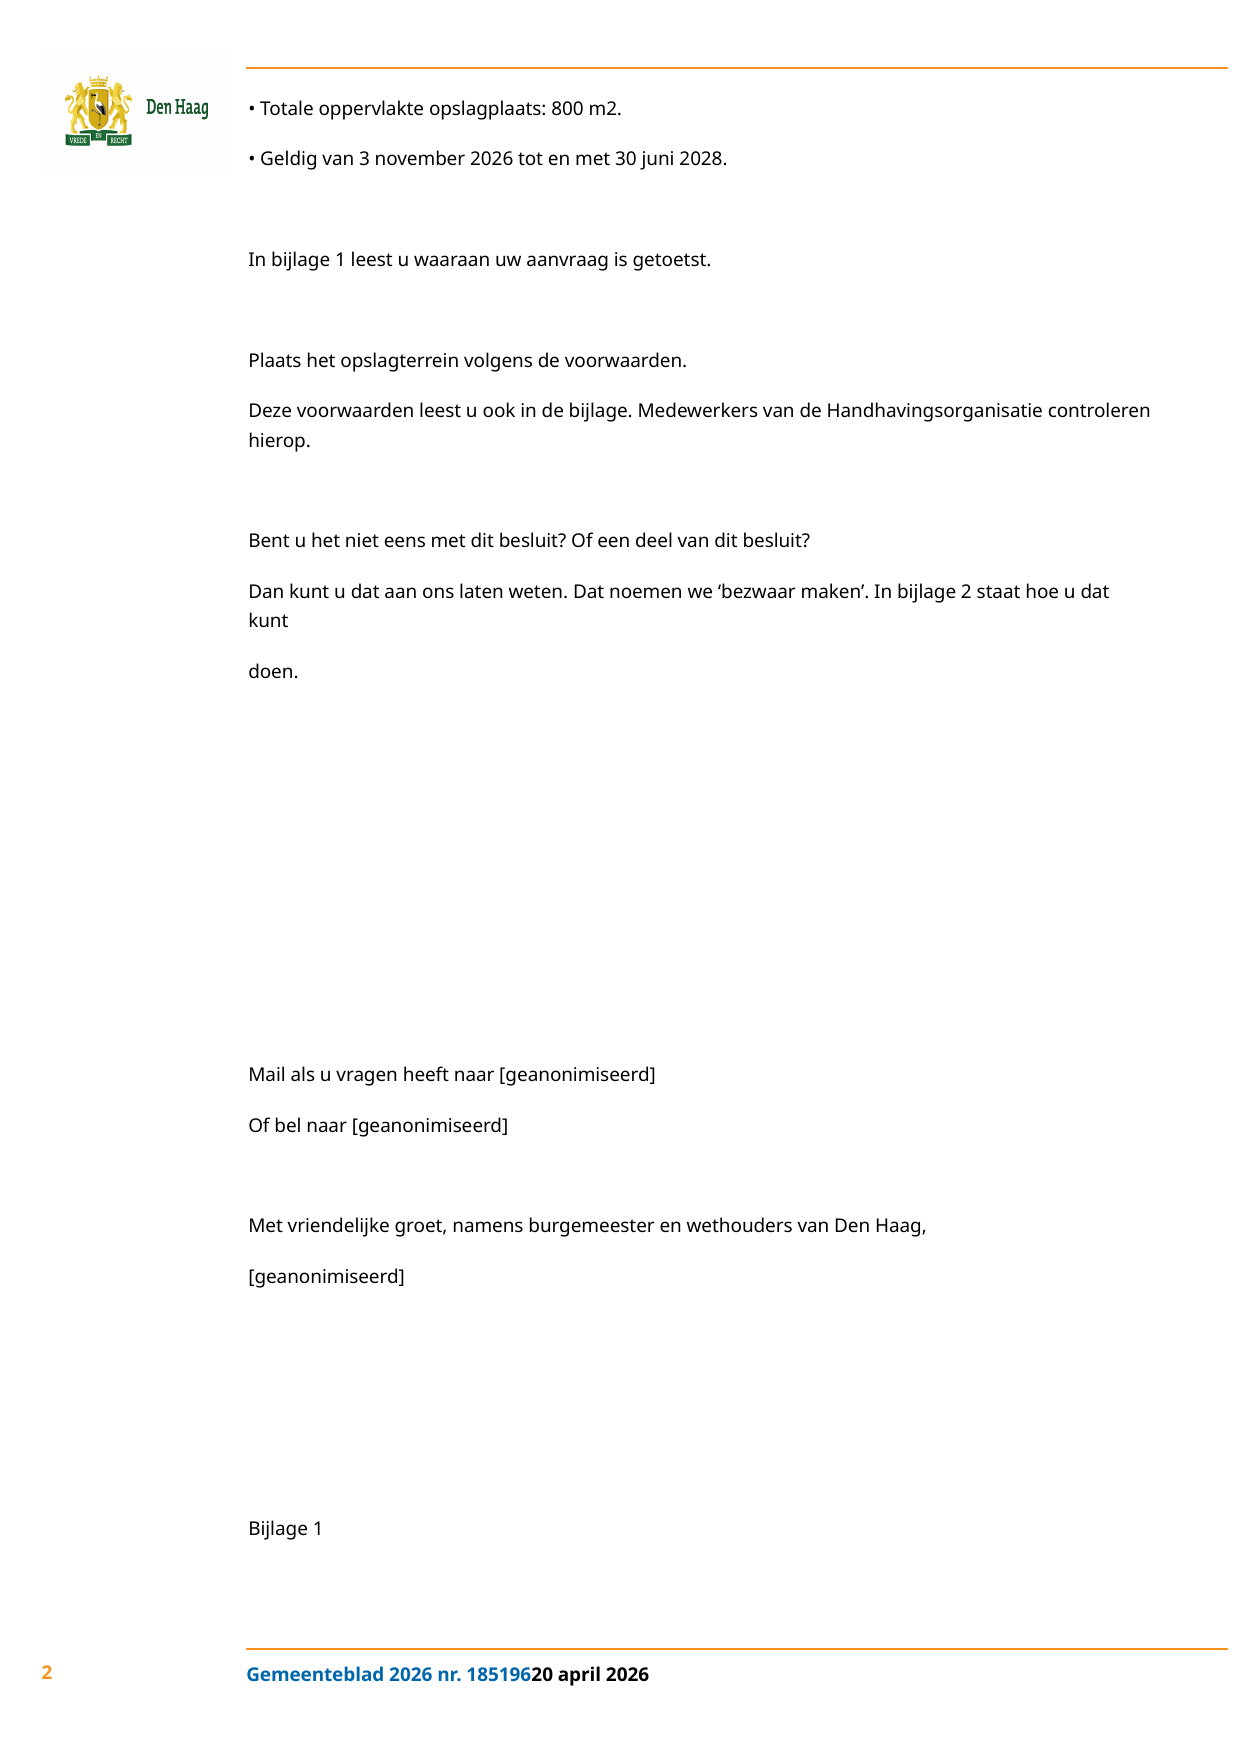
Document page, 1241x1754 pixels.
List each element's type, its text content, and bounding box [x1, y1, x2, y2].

text • Geldig van 3 november 2026 tot en met 30 juni 2028. [248, 145, 1152, 171]
text Of bel naar [geanonimiseerd] [248, 1112, 1152, 1138]
text Met vriendelijke groet, namens burgemeester en wethouders van Den Haag, [248, 1213, 1152, 1238]
text • Totale oppervlakte opslagplaats: 800 m2. [248, 95, 1152, 121]
text Bent u het niet eens met dit besluit? Of een deel van dit besluit? [248, 528, 1152, 553]
picture [41, 47, 231, 172]
text doen. [248, 658, 1152, 684]
text [geanonimiseerd] [248, 1263, 1152, 1289]
text Mail als u vragen heeft naar [geanonimiseerd] [248, 1061, 1152, 1087]
text Bijlage 1 [248, 1515, 1152, 1541]
text Dan kunt u dat aan ons laten weten. Dat noemen we ‘bezwaar maken’. In bijlage 2 staat hoe u dat kunt [248, 578, 1152, 633]
text In bijlage 1 leest u waaraan uw aanvraag is getoetst. [248, 246, 1152, 272]
text Plaats het opslagterrein volgens de voorwaarden. [248, 347, 1152, 373]
text Deze voorwaarden leest u ook in de bijlage. Medewerkers van de Handhavingsorganisatie controleren hierop. [248, 397, 1152, 453]
